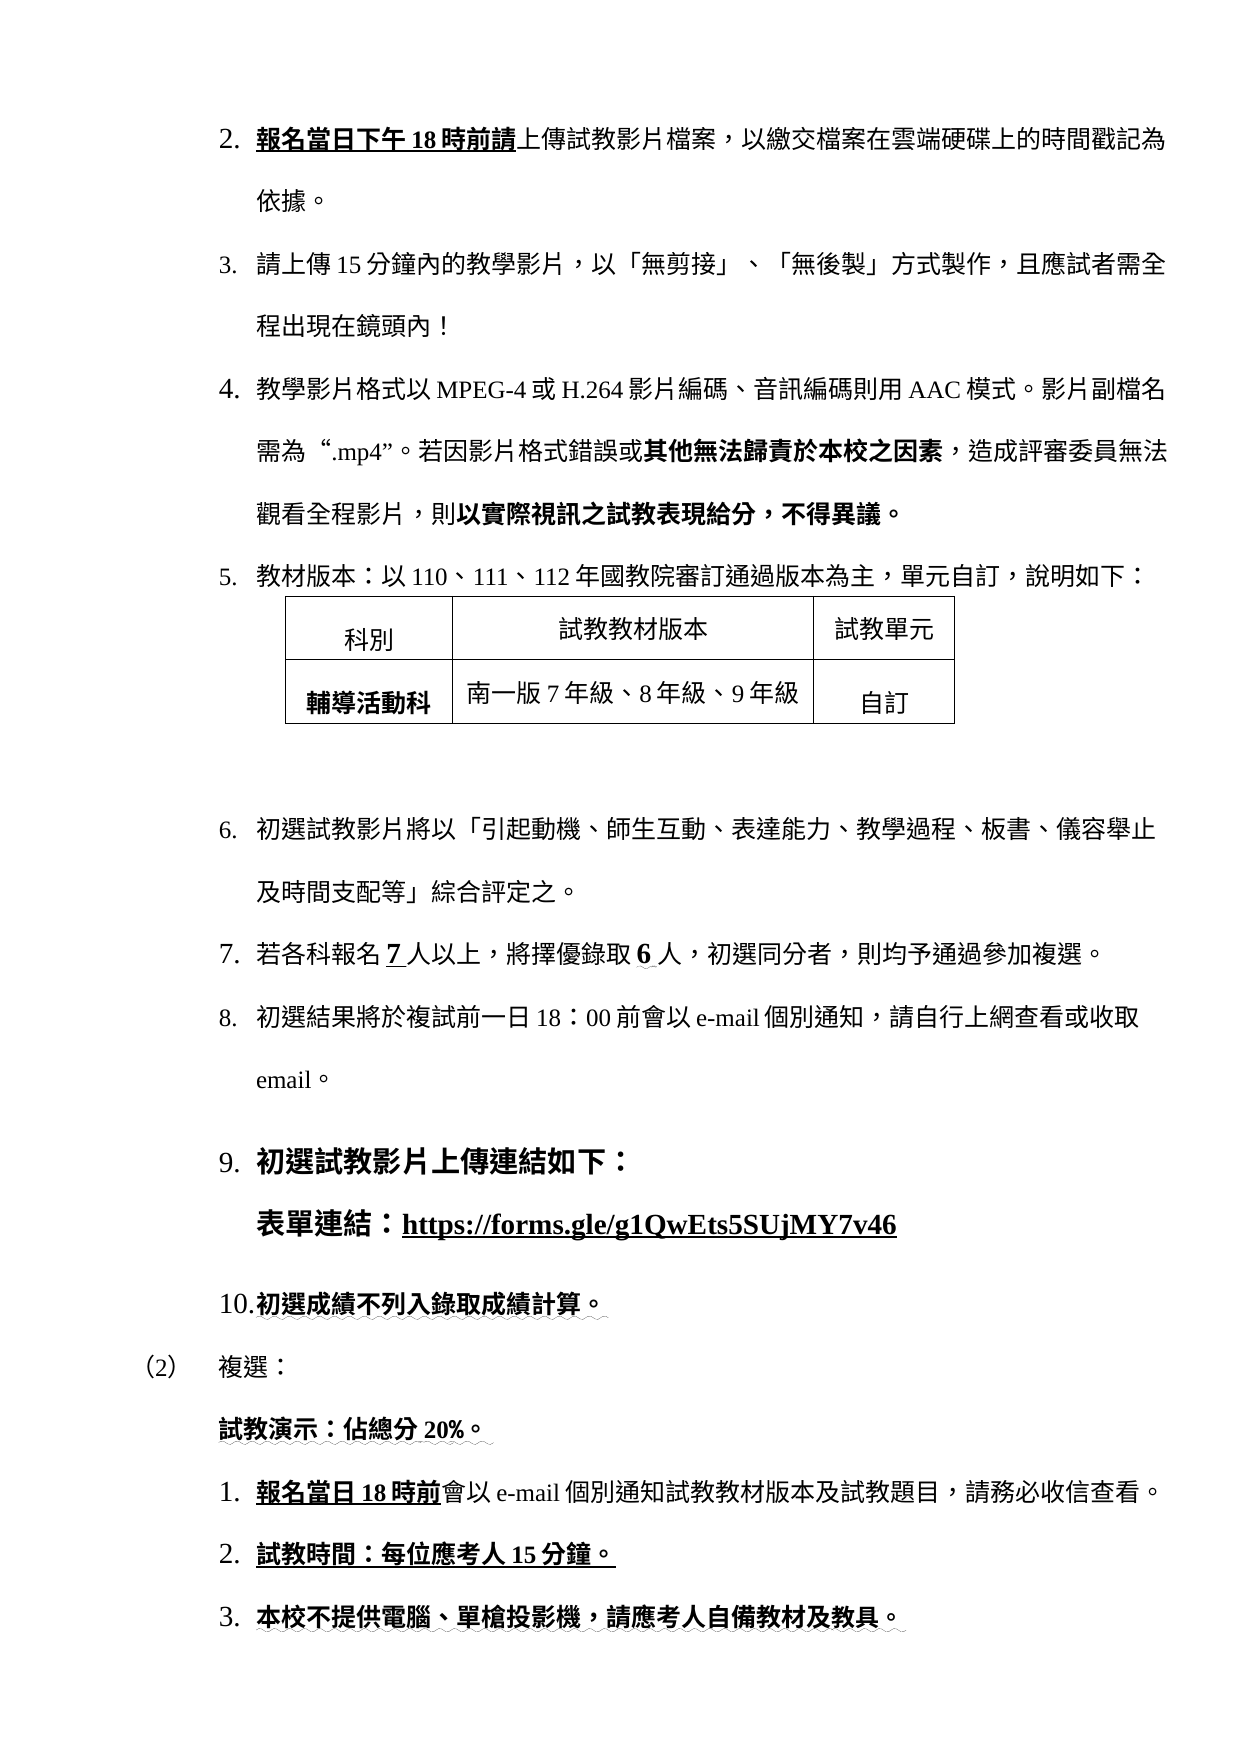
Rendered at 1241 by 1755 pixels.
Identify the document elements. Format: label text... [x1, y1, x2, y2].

table_cell 自訂 [814, 660, 954, 723]
list 初選結果將於複試前一日18：00前會以e-mail個別通知，請自行上網查看或收取email。 [218, 974, 1169, 1099]
table_header 科別 [286, 597, 452, 659]
list 複選： [130, 1324, 1169, 1386]
list 教學影片格式以MPEG-4或H.264影片編碼、音訊編碼則用AAC模式。影片副檔名需為“.mp4”。若因影片格式錯誤或其他無法歸責於本校之因素，造成評審委員無法觀看全程影片，則以實際視訊之試教表現給分，不得異議。 [218, 346, 1169, 533]
list 請上傳15分鐘內的教學影片，以「無剪接」、「無後製」方式製作，且應試者需全程出現在鏡頭內！ [218, 221, 1169, 346]
list 報名當日下午18時前請上傳試教影片檔案，以繳交檔案在雲端硬碟上的時間戳記為依據。 [218, 96, 1169, 221]
list 初選成績不列入錄取成績計算。 [218, 1261, 1169, 1324]
text 試教演示：佔總分20%。 [218, 1386, 1169, 1449]
list 若各科報名7人以上，將擇優錄取6人，初選同分者，則均予通過參加複選。 [218, 911, 1169, 974]
list 初選試教影片將以「引起動機、師生互動、表達能力、教學過程、板書、儀容舉止及時間支配等」綜合評定之。 [218, 786, 1169, 911]
list 教材版本：以110、111、112年國教院審訂通過版本為主，單元自訂，說明如下： [218, 533, 1169, 596]
text 表單連結：https://forms.gle/g1QwEts5SUjMY7v46 [256, 1180, 1169, 1243]
list 報名當日18時前會以e-mail個別通知試教教材版本及試教題目，請務必收信查看。 [218, 1449, 1169, 1511]
list 試教時間：每位應考人15分鐘。 [218, 1511, 1169, 1574]
table_header 試教單元 [814, 597, 954, 659]
list 本校不提供電腦、單槍投影機，請應考人自備教材及教具。 [218, 1574, 1169, 1636]
table_header 試教教材版本 [453, 597, 813, 659]
table_cell 南一版7年級、8年級、9年級 [453, 660, 813, 723]
table_cell 輔導活動科 [286, 660, 452, 723]
list 初選試教影片上傳連結如下： [218, 1118, 1169, 1180]
